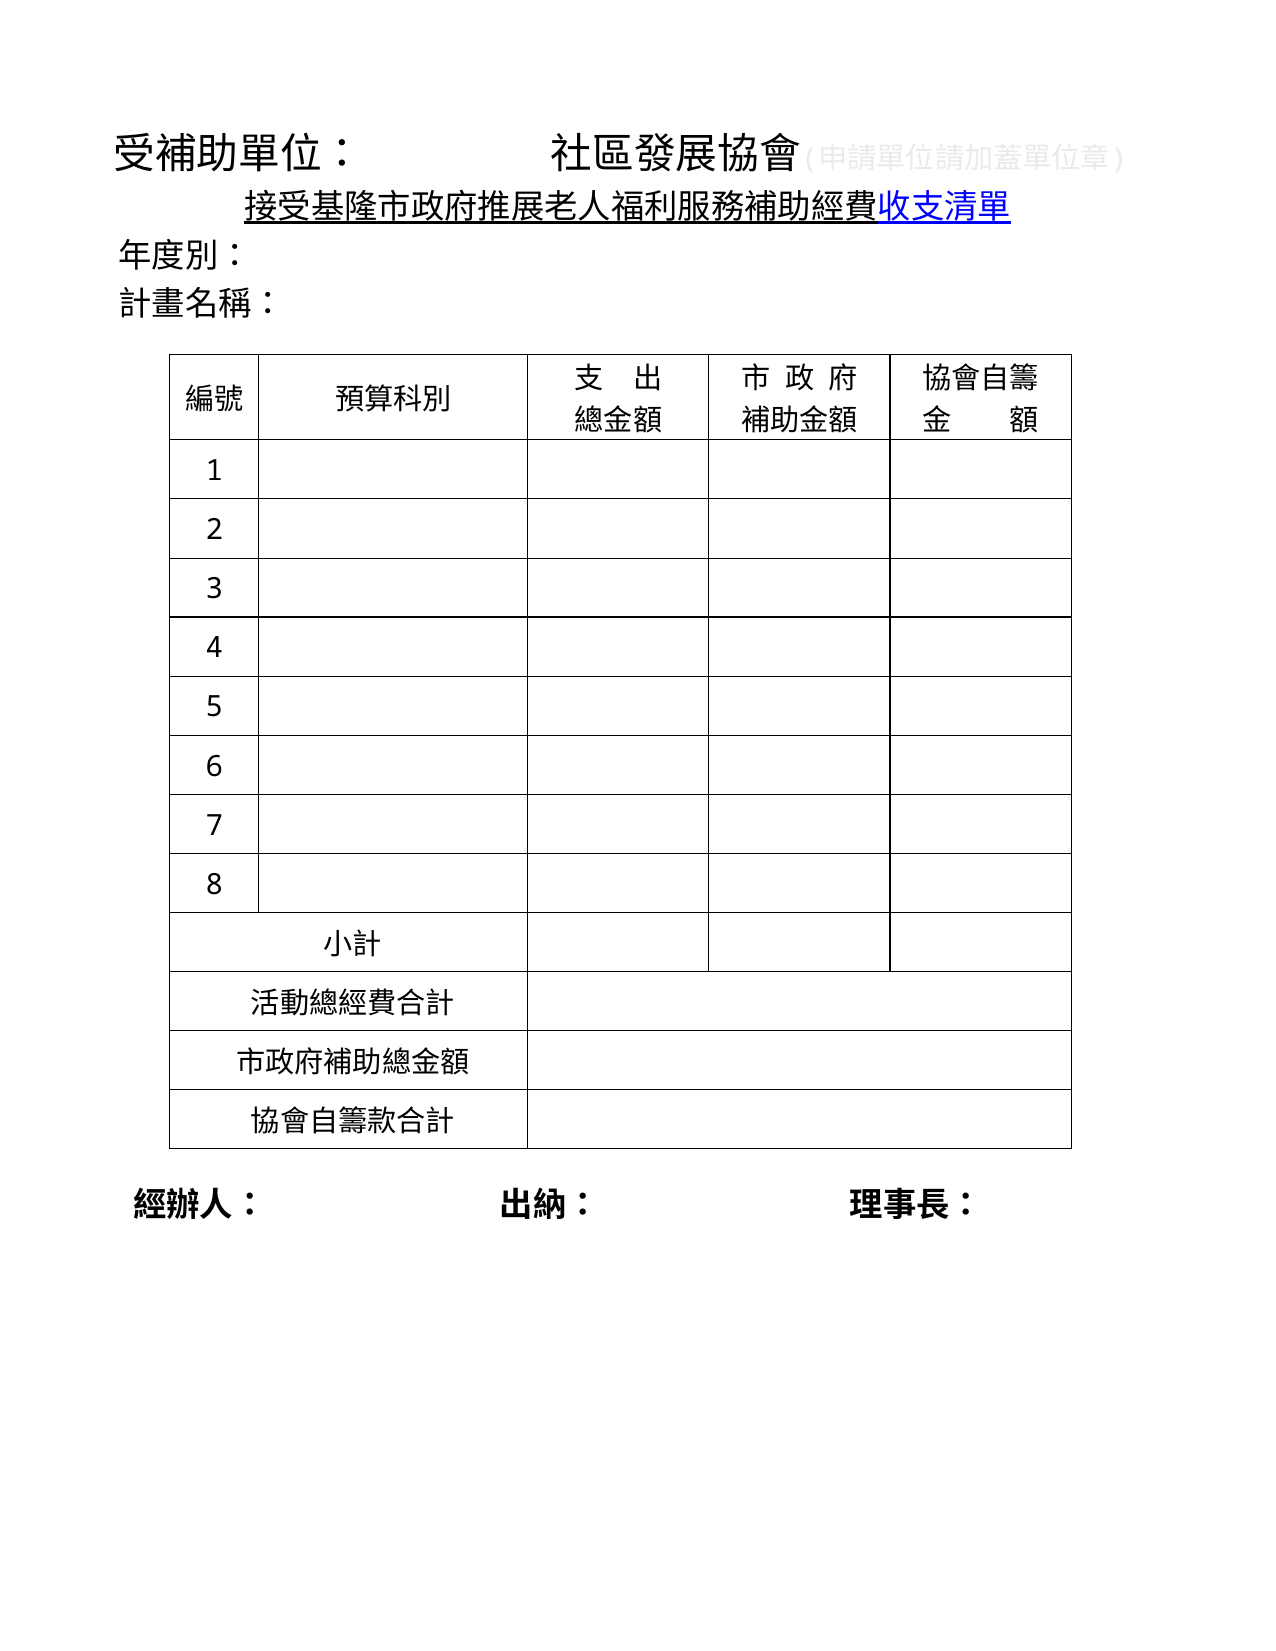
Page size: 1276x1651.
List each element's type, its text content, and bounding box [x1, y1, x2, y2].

table_header 協會自籌 金 額 [891, 355, 1071, 439]
table_cell 3 [170, 559, 258, 616]
table_header 支 出 總金額 [528, 355, 708, 439]
table_cell [891, 440, 1071, 498]
table_cell 活動總經費合計 [170, 972, 527, 1030]
table_header 編號 [170, 355, 258, 439]
table_cell [259, 499, 527, 557]
table_cell [259, 795, 527, 853]
text 年度別： [118, 228, 1137, 277]
table_cell [259, 618, 527, 676]
table_cell 4 [170, 618, 258, 676]
table_cell [528, 854, 708, 912]
table_cell [709, 618, 889, 676]
table_cell [528, 1090, 1071, 1148]
table_cell [891, 854, 1071, 912]
table_cell [528, 1031, 1071, 1089]
table_cell [528, 677, 708, 734]
table_cell 7 [170, 795, 258, 853]
table_cell 協會自籌款合計 [170, 1090, 527, 1148]
table_header 預算科別 [259, 355, 527, 439]
table_cell 5 [170, 677, 258, 734]
text 經辦人： 出納： 理事長： [133, 1178, 1181, 1226]
table_cell [709, 913, 889, 971]
table_cell [891, 736, 1071, 794]
table_cell [891, 559, 1071, 616]
table_cell [709, 736, 889, 794]
table_cell [259, 854, 527, 912]
table_cell 8 [170, 854, 258, 912]
text 接受基隆市政府推展老人福利服務補助經費收支清單 [118, 180, 1137, 228]
table_cell [709, 440, 889, 498]
table_cell [709, 559, 889, 616]
table_cell [891, 677, 1071, 734]
table_cell [709, 795, 889, 853]
table_cell [891, 618, 1071, 676]
table_cell 1 [170, 440, 258, 498]
table_cell 6 [170, 736, 258, 794]
table_cell [891, 795, 1071, 853]
text 計畫名稱： [118, 277, 1137, 325]
table_cell [709, 677, 889, 734]
table_cell [709, 499, 889, 557]
table_cell [259, 736, 527, 794]
table_cell 市政府補助總金額 [170, 1031, 527, 1089]
table_cell [891, 499, 1071, 557]
table_cell [259, 440, 527, 498]
table_cell [528, 795, 708, 853]
table_cell [528, 736, 708, 794]
table_cell [259, 559, 527, 616]
table_cell 小計 [170, 913, 527, 971]
text 受補助單位： 社區發展協會(申請單位請加蓋單位章) [59, 120, 1181, 180]
table_cell [528, 559, 708, 616]
table_cell [891, 913, 1071, 971]
table_cell [528, 440, 708, 498]
table_cell [528, 618, 708, 676]
table_cell [528, 972, 1071, 1030]
table_cell 2 [170, 499, 258, 557]
table_cell [528, 499, 708, 557]
table_cell [528, 913, 708, 971]
table_cell [259, 677, 527, 734]
table_header 市 政 府 補助金額 [709, 355, 889, 439]
table_cell [709, 854, 889, 912]
